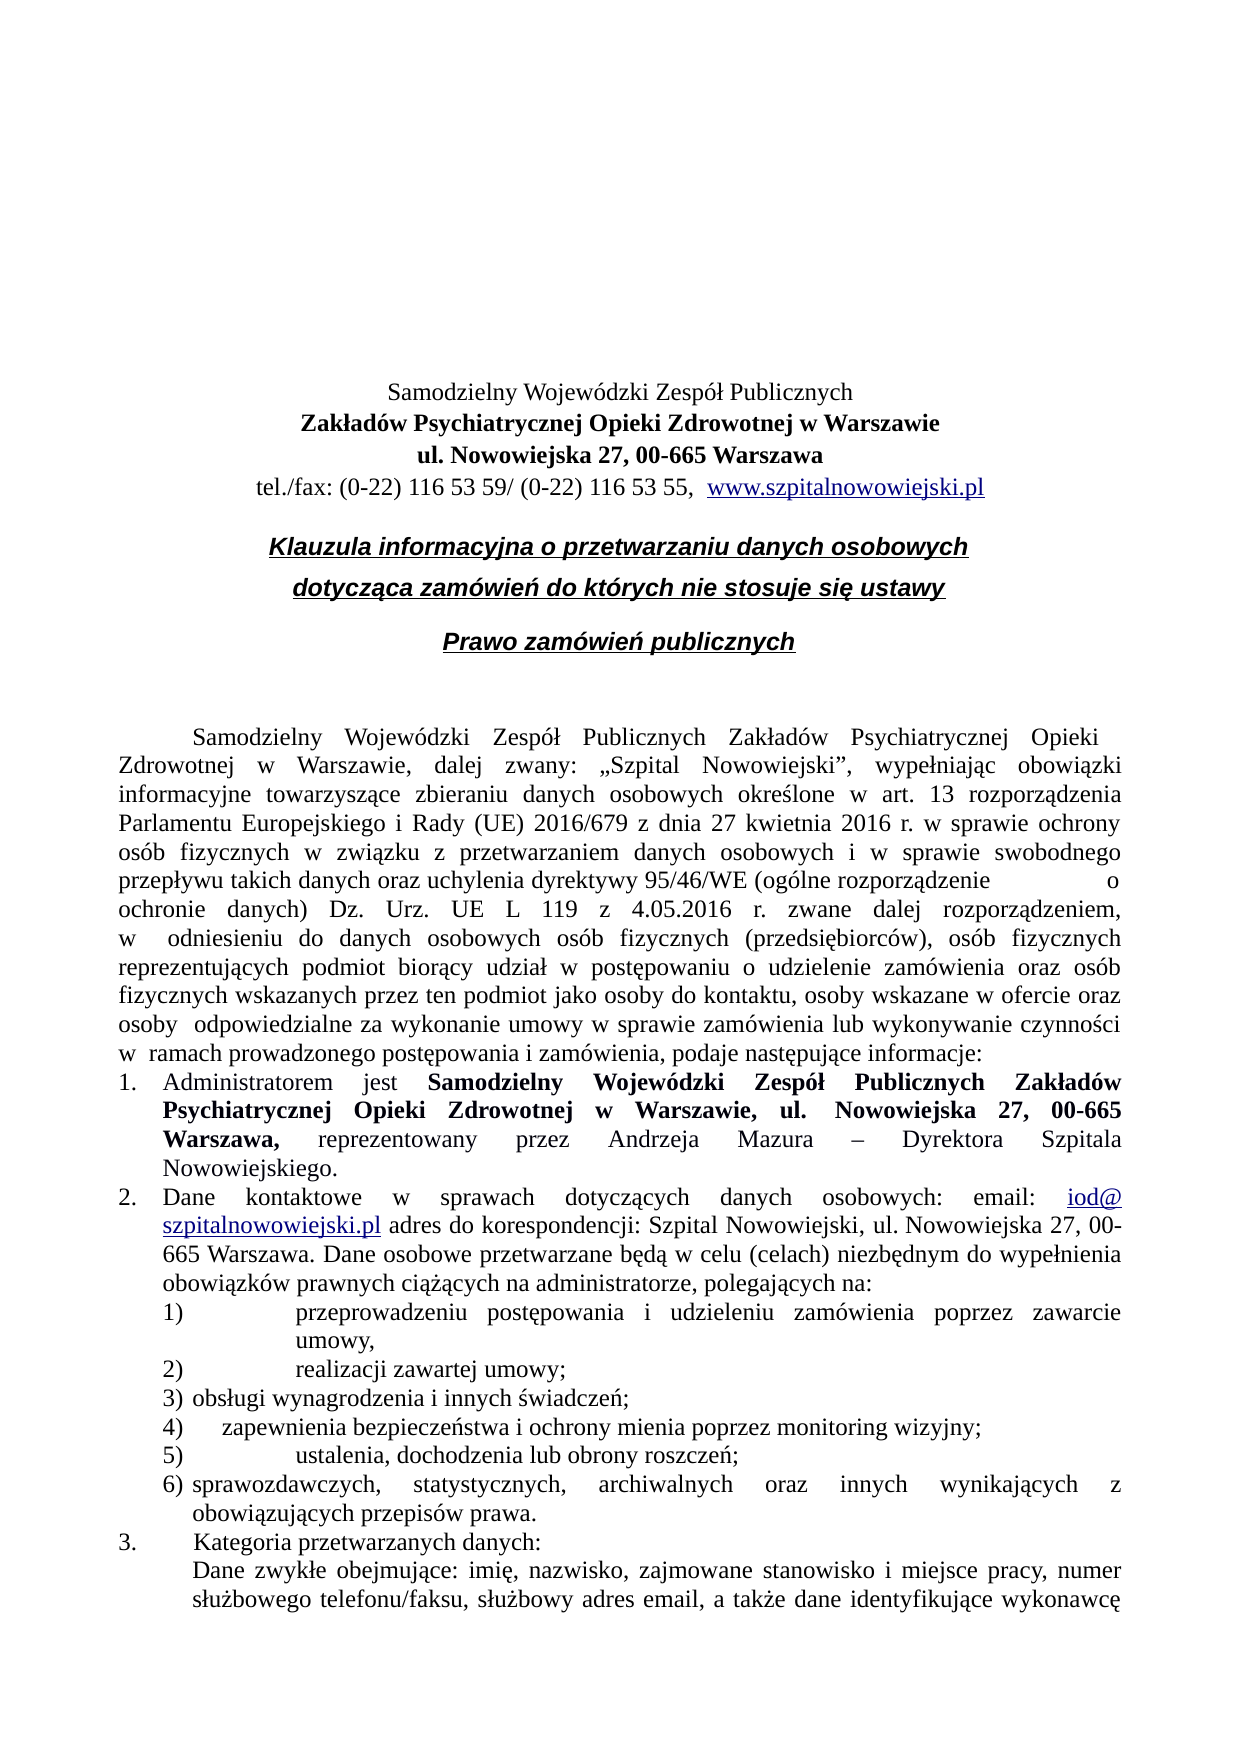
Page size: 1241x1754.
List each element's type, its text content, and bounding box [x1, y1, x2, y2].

list obsługi wynagrodzenia i innych świadczeń; [162, 1383, 1122, 1412]
text tel./fax: (0-22) 116 53 59/ (0-22) 116 53 55, www.szpitalnowowiejski.pl [118, 472, 1122, 500]
text 3. Kategoria przetwarzanych danych: [118, 1527, 1122, 1556]
text ul. Nowowiejska 27, 00-665 Warszawa [118, 440, 1122, 469]
list realizacji zawartej umowy; [162, 1354, 1122, 1383]
list sprawozdawczych, statystycznych, archiwalnych oraz innych wynikających z obowiązujących przepisów prawa. [162, 1469, 1122, 1527]
text Samodzielny Wojewódzki Zespół Publicznych [118, 377, 1122, 406]
text dotycząca zamówień do których nie stosuje się ustawy [118, 573, 1122, 602]
text Samodzielny Wojewódzki Zespół Publicznych Zakładów Psychiatrycznej Opieki Zdrowotnej w Warszawie, dalej zwany: „Szpital Nowowiejski”, wypełniając obowiązki informacyjne towarzyszące zbieraniu danych osobowych określone w art. 13 rozporządzenia Parlamentu Europejskiego i Rady (UE) 2016/679 z dnia 27 kwietnia 2016 r. w sprawie ochrony osób fizycznych w związku z przetwarzaniem danych osobowych i w sprawie swobodnego przepływu takich danych oraz uchylenia dyrektywy 95/46/WE (ogólne rozporządzenie o ochronie danych) Dz. Urz. UE L 119 z 4.05.2016 r. zwane dalej rozporządzeniem, w odniesieniu do danych osobowych osób fizycznych (przedsiębiorców), osób fizycznych reprezentujących podmiot biorący udział w postępowaniu o udzielenie zamówienia oraz osób fizycznych wskazanych przez ten podmiot jako osoby do kontaktu, osoby wskazane w ofercie oraz osoby odpowiedzialne za wykonanie umowy w sprawie zamówienia lub wykonywanie czynności w ramach prowadzonego postępowania i zamówienia, podaje następujące informacje: [118, 722, 1122, 1067]
text Klauzula informacyjna o przetwarzaniu danych osobowych [118, 532, 1122, 561]
text Prawo zamówień publicznych [118, 627, 1122, 656]
list przeprowadzeniu postępowania i udzieleniu zamówienia poprzez zawarcie umowy, [162, 1297, 1122, 1354]
list zapewnienia bezpieczeństwa i ochrony mienia poprzez monitoring wizyjny; [148, 1412, 1122, 1441]
list Administratorem jest Samodzielny Wojewódzki Zespół Publicznych Zakładów Psychiatrycznej Opieki Zdrowotnej w Warszawie, ul. Nowowiejska 27, 00-665 Warszawa, reprezentowany przez Andrzeja Mazura – Dyrektora Szpitala Nowowiejskiego. [118, 1067, 1122, 1182]
list ustalenia, dochodzenia lub obrony roszczeń; [162, 1441, 1122, 1469]
text Dane zwykłe obejmujące: imię, nazwisko, zajmowane stanowisko i miejsce pracy, numer służbowego telefonu/faksu, służbowy adres email, a także dane identyfikujące wykonawcę [192, 1556, 1122, 1613]
list Dane kontaktowe w sprawach dotyczących danych osobowych: email: iod@ szpitalnowowiejski.pl adres do korespondencji: Szpital Nowowiejski, ul. Nowowiejska 27, 00-665 Warszawa. Dane osobowe przetwarzane będą w celu (celach) niezbędnym do wypełnienia obowiązków prawnych ciążących na administratorze, polegających na: [118, 1182, 1122, 1297]
text Zakładów Psychiatrycznej Opieki Zdrowotnej w Warszawie [118, 408, 1122, 437]
